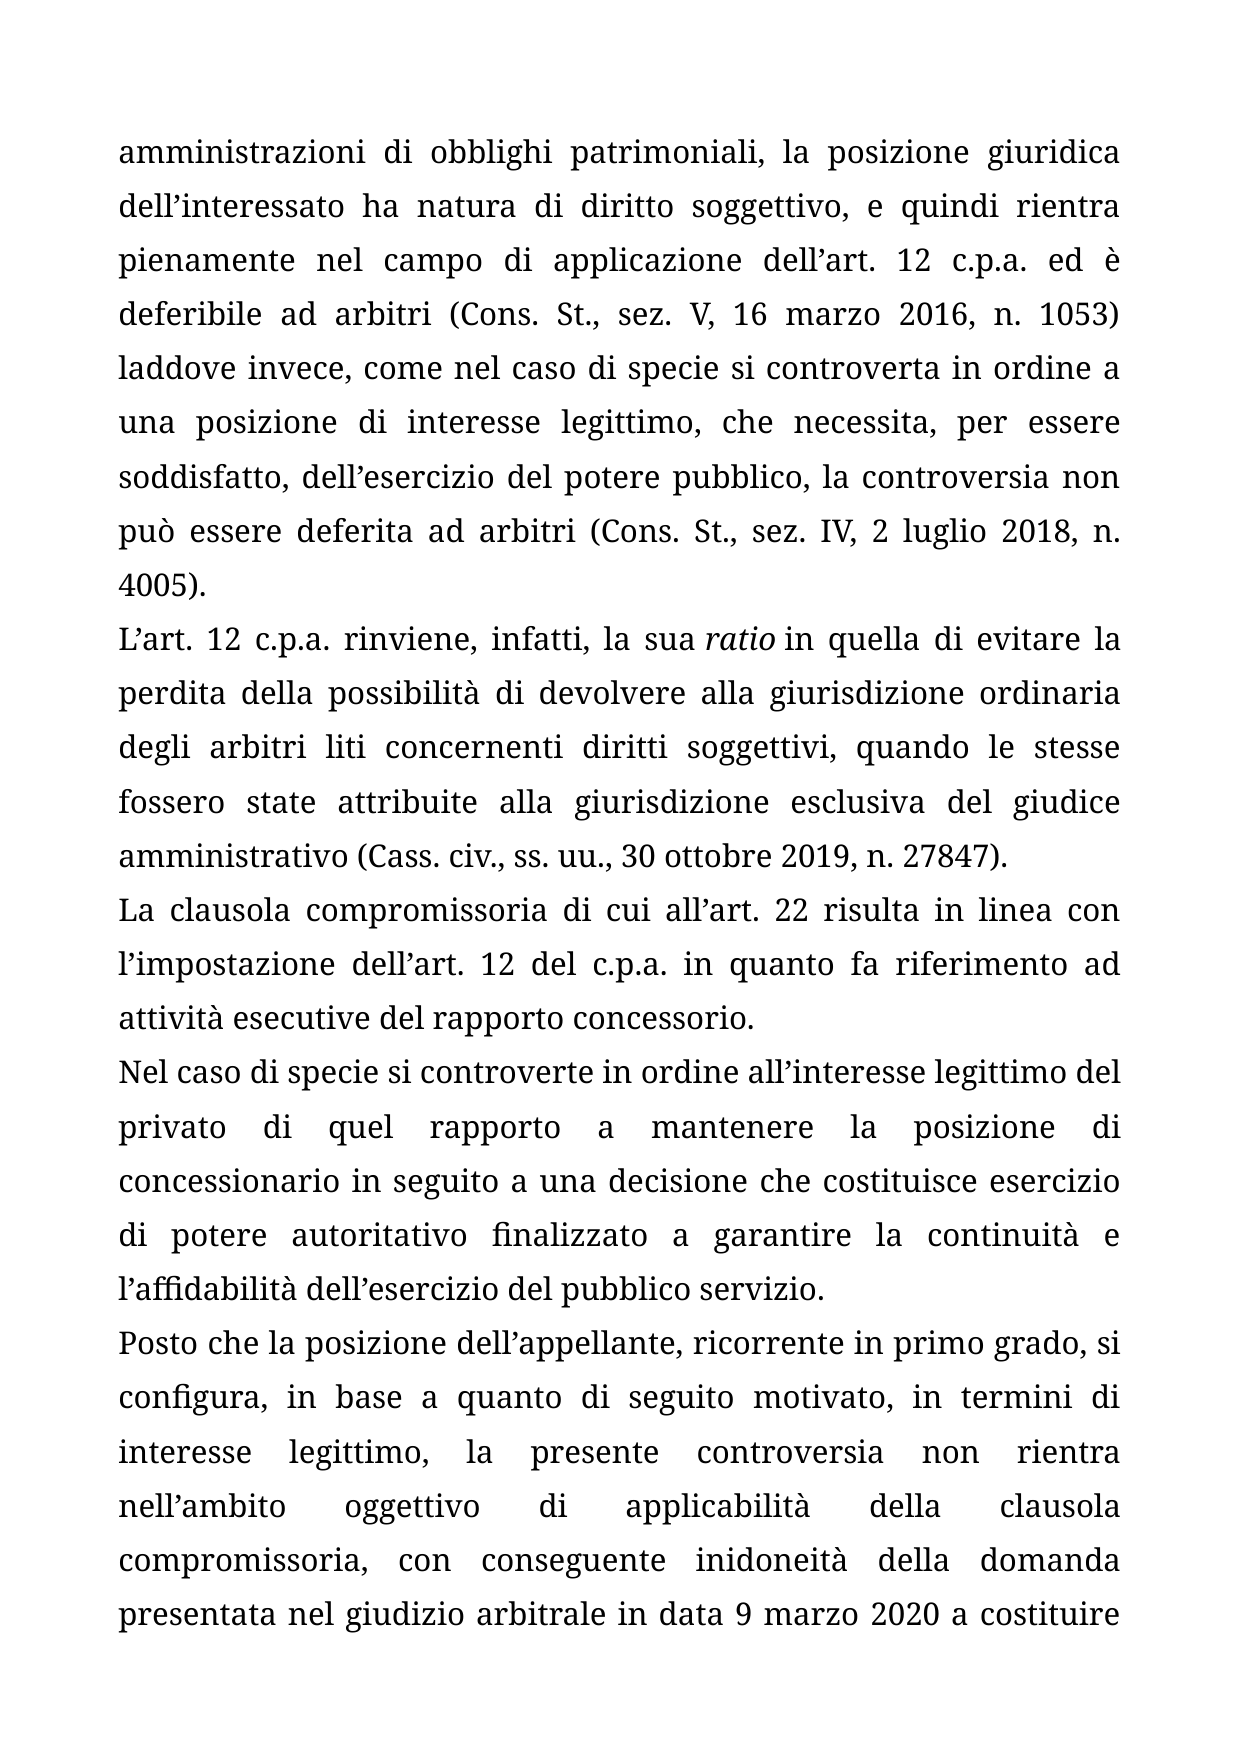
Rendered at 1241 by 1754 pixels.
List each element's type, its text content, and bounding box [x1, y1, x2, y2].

text amministrazioni di obblighi patrimoniali, la posizione giuridica dell’interessato ha natura di diritto soggettivo, e quindi rientra pienamente nel campo di applicazione dell’art. 12 c.p.a. ed è deferibile ad arbitri (Cons. St., sez. V, 16 marzo 2016, n. 1053) laddove invece, come nel caso di specie si controverta in ordine a una posizione di interesse legittimo, che necessita, per essere soddisfatto, dell’esercizio del potere pubblico, la controversia non può essere deferita ad arbitri (Cons. St., sez. IV, 2 luglio 2018, n. 4005). [118, 118, 1122, 606]
text L’art. 12 c.p.a. rinviene, infatti, la sua ratio in quella di evitare la perdita della possibilità di devolvere alla giurisdizione ordinaria degli arbitri liti concernenti diritti soggettivi, quando le stesse fossero state attribuite alla giurisdizione esclusiva del giudice amministrativo (Cass. civ., ss. uu., 30 ottobre 2019, n. 27847). [118, 606, 1122, 876]
text Nel caso di specie si controverte in ordine all’interesse legittimo del privato di quel rapporto a mantenere la posizione di concessionario in seguito a una decisione che costituisce esercizio di potere autoritativo finalizzato a garantire la continuità e l’affidabilità dell’esercizio del pubblico servizio. [118, 1039, 1122, 1310]
text La clausola compromissoria di cui all’art. 22 risulta in linea con l’impostazione dell’art. 12 del c.p.a. in quanto fa riferimento ad attività esecutive del rapporto concessorio. [118, 876, 1122, 1039]
text Posto che la posizione dell’appellante, ricorrente in primo grado, si configura, in base a quanto di seguito motivato, in termini di interesse legittimo, la presente controversia non rientra nell’ambito oggettivo di applicabilità della clausola compromissoria, con conseguente inidoneità della domanda presentata nel giudizio arbitrale in data 9 marzo 2020 a costituire [118, 1310, 1122, 1635]
